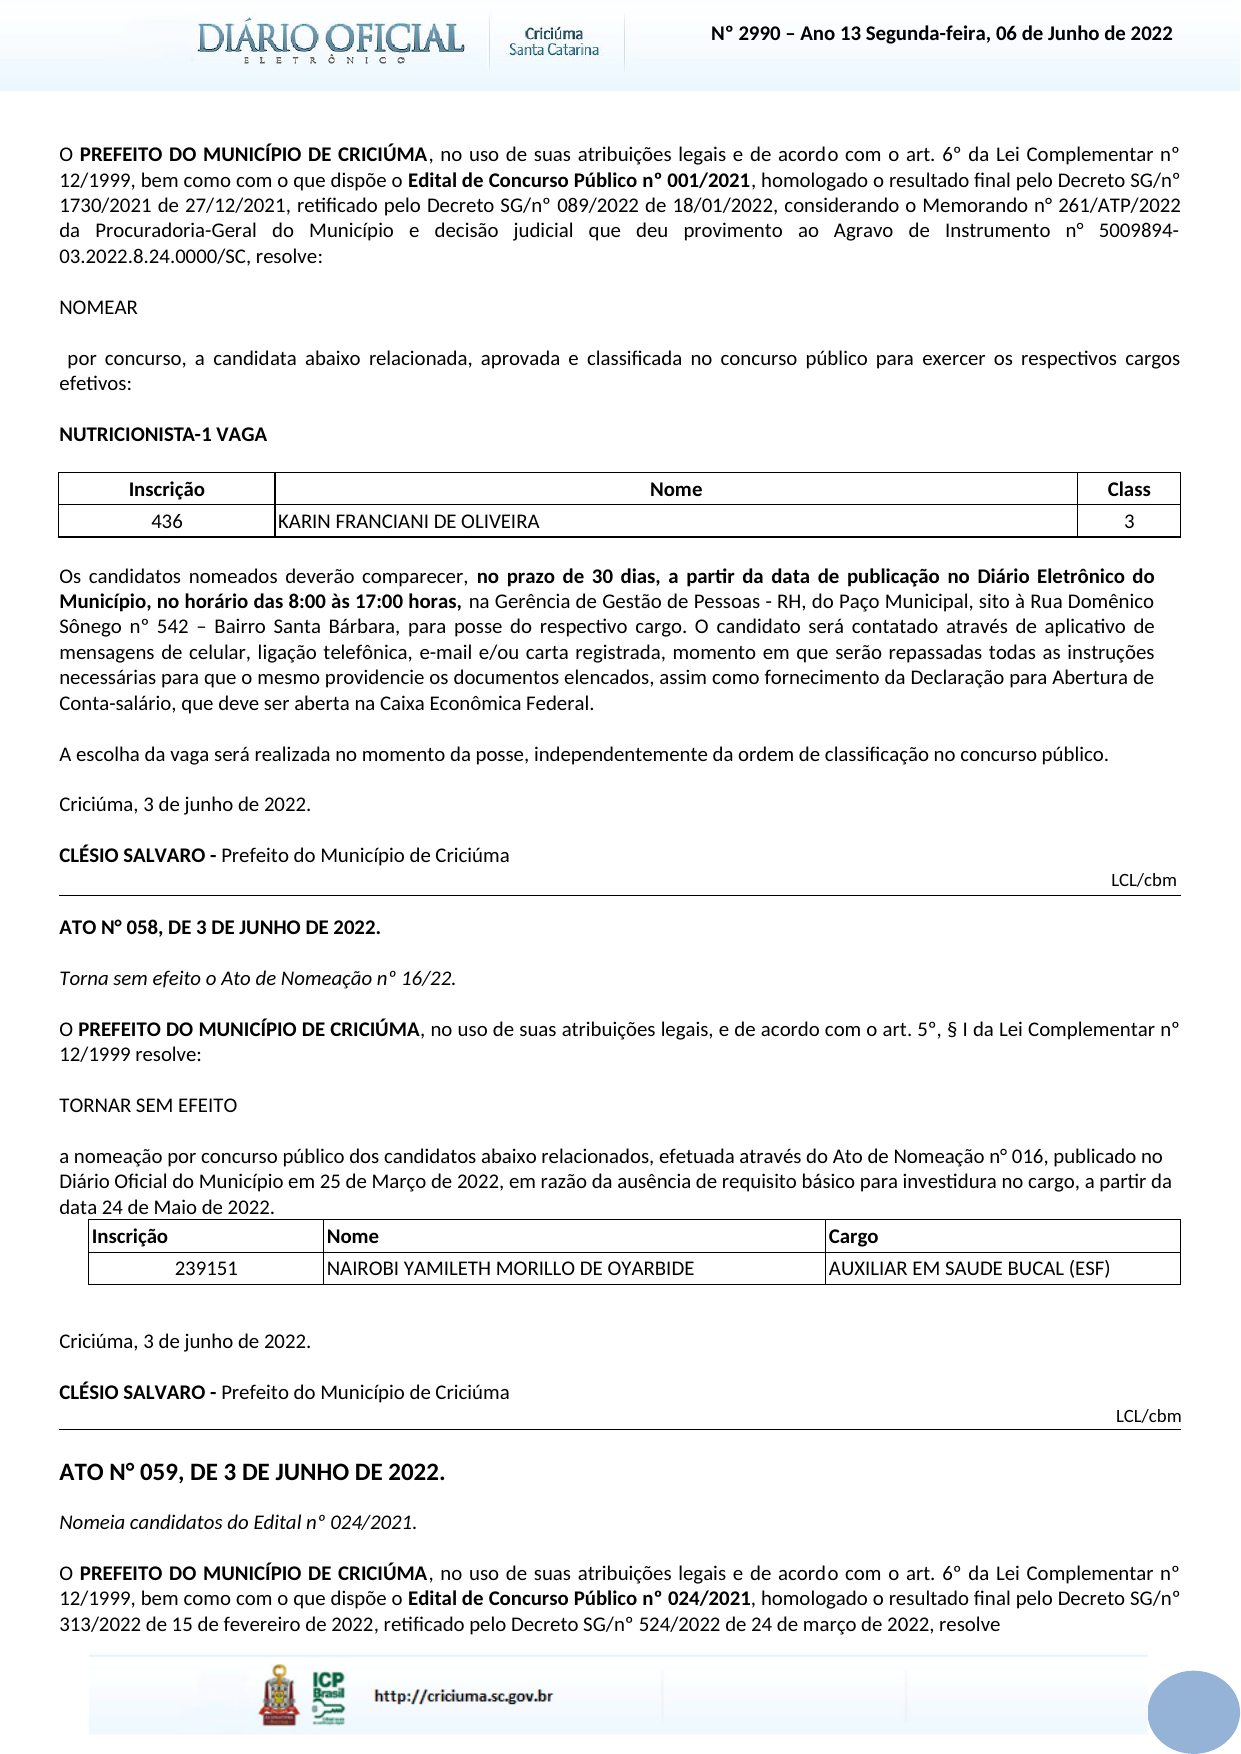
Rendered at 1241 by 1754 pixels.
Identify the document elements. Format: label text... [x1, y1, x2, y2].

table_header Nome [324, 1220, 825, 1252]
table_header Cargo [826, 1220, 1180, 1252]
text CLÉSIO SALVARO - Prefeito do Município de Criciúma [59, 1379, 1181, 1404]
text LCL/cbm [59, 868, 1177, 891]
text Torna sem efeito o Ato de Nomeação nº 16/22. [59, 965, 1181, 991]
table_header Inscrição [59, 473, 274, 504]
table_header Class [1078, 473, 1180, 504]
text O PREFEITO DO MUNICÍPIO DE CRICIÚMA, no uso de suas atribuições legais e de acordo com o art. 6º da Lei Complementar nº 12/1999, bem como com o que dispõe o Edital de Concurso Público nº 001/2021, homologado o resultado final pelo Decreto SG/nº 1730/2021 de 27/12/2021, retificado pelo Decreto SG/nº 089/2022 de 18/01/2022, considerando o Memorando n° 261/ATP/2022 da Procuradoria-Geral do Município e decisão judicial que deu provimento ao Agravo de Instrumento n° 5009894-03.2022.8.24.0000/SC, resolve: [59, 141, 1181, 268]
text ATO N° 058, DE 3 DE JUNHO DE 2022. [59, 914, 1181, 940]
text a nomeação por concurso público dos candidatos abaixo relacionados, efetuada através do Ato de Nomeação n° 016, publicado no Diário Oficial do Município em 25 de Março de 2022, em razão da ausência de requisito básico para investidura no cargo, a partir da data 24 de Maio de 2022. [59, 1143, 1181, 1219]
text O PREFEITO DO MUNICÍPIO DE CRICIÚMA, no uso de suas atribuições legais, e de acordo com o art. 5º, § I da Lei Complementar nº 12/1999 resolve: [59, 1016, 1181, 1067]
text NUTRICIONISTA-1 VAGA [59, 421, 1181, 446]
text A escolha da vaga será realizada no momento da posse, independentemente da ordem de classificação no concurso público. [59, 741, 1156, 766]
table_cell 239151 [89, 1253, 323, 1284]
table_header Nome [276, 473, 1077, 504]
text CLÉSIO SALVARO - Prefeito do Município de Criciúma [59, 842, 1177, 868]
table_cell AUXILIAR EM SAUDE BUCAL (ESF) [826, 1253, 1180, 1284]
table_cell 436 [59, 505, 274, 536]
text Nomeia candidatos do Edital nº 024/2021. [59, 1509, 1181, 1535]
text LCL/cbm [59, 1404, 1181, 1429]
text Criciúma, 3 de junho de 2022. [59, 792, 1145, 817]
table_cell NAIROBI YAMILETH MORILLO DE OYARBIDE [324, 1253, 825, 1284]
text NOMEAR [59, 294, 1181, 319]
table_header Inscrição [89, 1220, 323, 1252]
text O PREFEITO DO MUNICÍPIO DE CRICIÚMA, no uso de suas atribuições legais e de acordo com o art. 6º da Lei Complementar nº 12/1999, bem como com o que dispõe o Edital de Concurso Público nº 024/2021, homologado o resultado final pelo Decreto SG/nº 313/2022 de 15 de fevereiro de 2022, retificado pelo Decreto SG/nº 524/2022 de 24 de março de 2022, resolve [59, 1560, 1181, 1636]
table_cell 3 [1078, 505, 1180, 536]
text Criciúma, 3 de junho de 2022. [59, 1328, 1145, 1353]
text ATO N° 059, DE 3 DE JUNHO DE 2022. [59, 1456, 1181, 1486]
text Os candidatos nomeados deverão comparecer, no prazo de 30 dias, a partir da data de publicação no Diário Eletrônico do Município, no horário das 8:00 às 17:00 horas, na Gerência de Gestão de Pessoas - RH, do Paço Municipal, sito à Rua Domênico Sônego nº 542 – Bairro Santa Bárbara, para posse do respectivo cargo. O candidato será contatado através de aplicativo de mensagens de celular, ligação telefônica, e-mail e/ou carta registrada, momento em que serão repassadas todas as instruções necessárias para que o mesmo providencie os documentos elencados, assim como fornecimento da Declaração para Abertura de Conta-salário, que deve ser aberta na Caixa Econômica Federal. [59, 563, 1156, 715]
text TORNAR SEM EFEITO [59, 1092, 1181, 1118]
text por concurso, a candidata abaixo relacionada, aprovada e classificada no concurso público para exercer os respectivos cargos efetivos: [59, 345, 1181, 396]
table_cell KARIN FRANCIANI DE OLIVEIRA [276, 505, 1077, 536]
